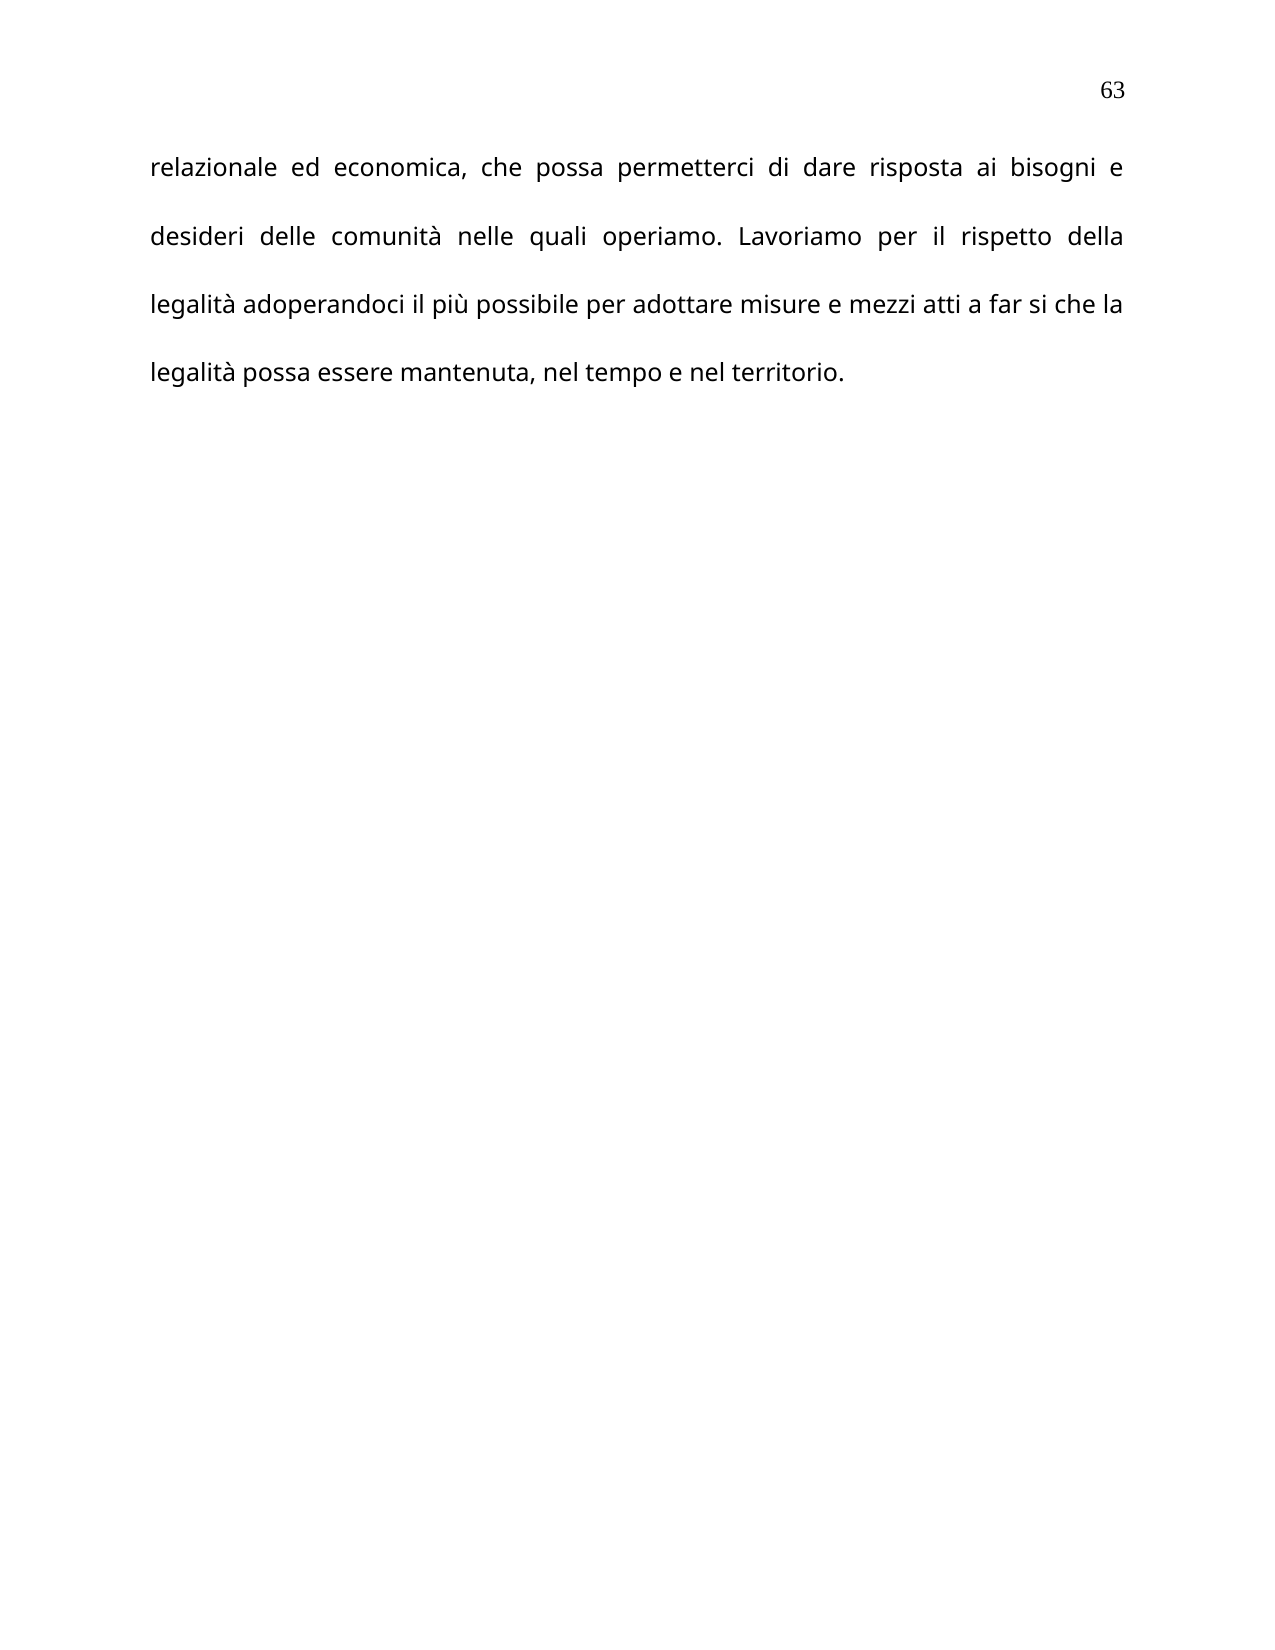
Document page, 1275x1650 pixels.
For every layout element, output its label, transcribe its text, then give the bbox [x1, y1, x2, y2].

text relazionale ed economica, che possa permetterci di dare risposta ai bisogni e desideri delle comunità nelle quali operiamo. Lavoriamo per il rispetto della legalità adoperandoci il più possibile per adottare misure e mezzi atti a far si che la legalità possa essere mantenuta, nel tempo e nel territorio. [150, 150, 1125, 388]
